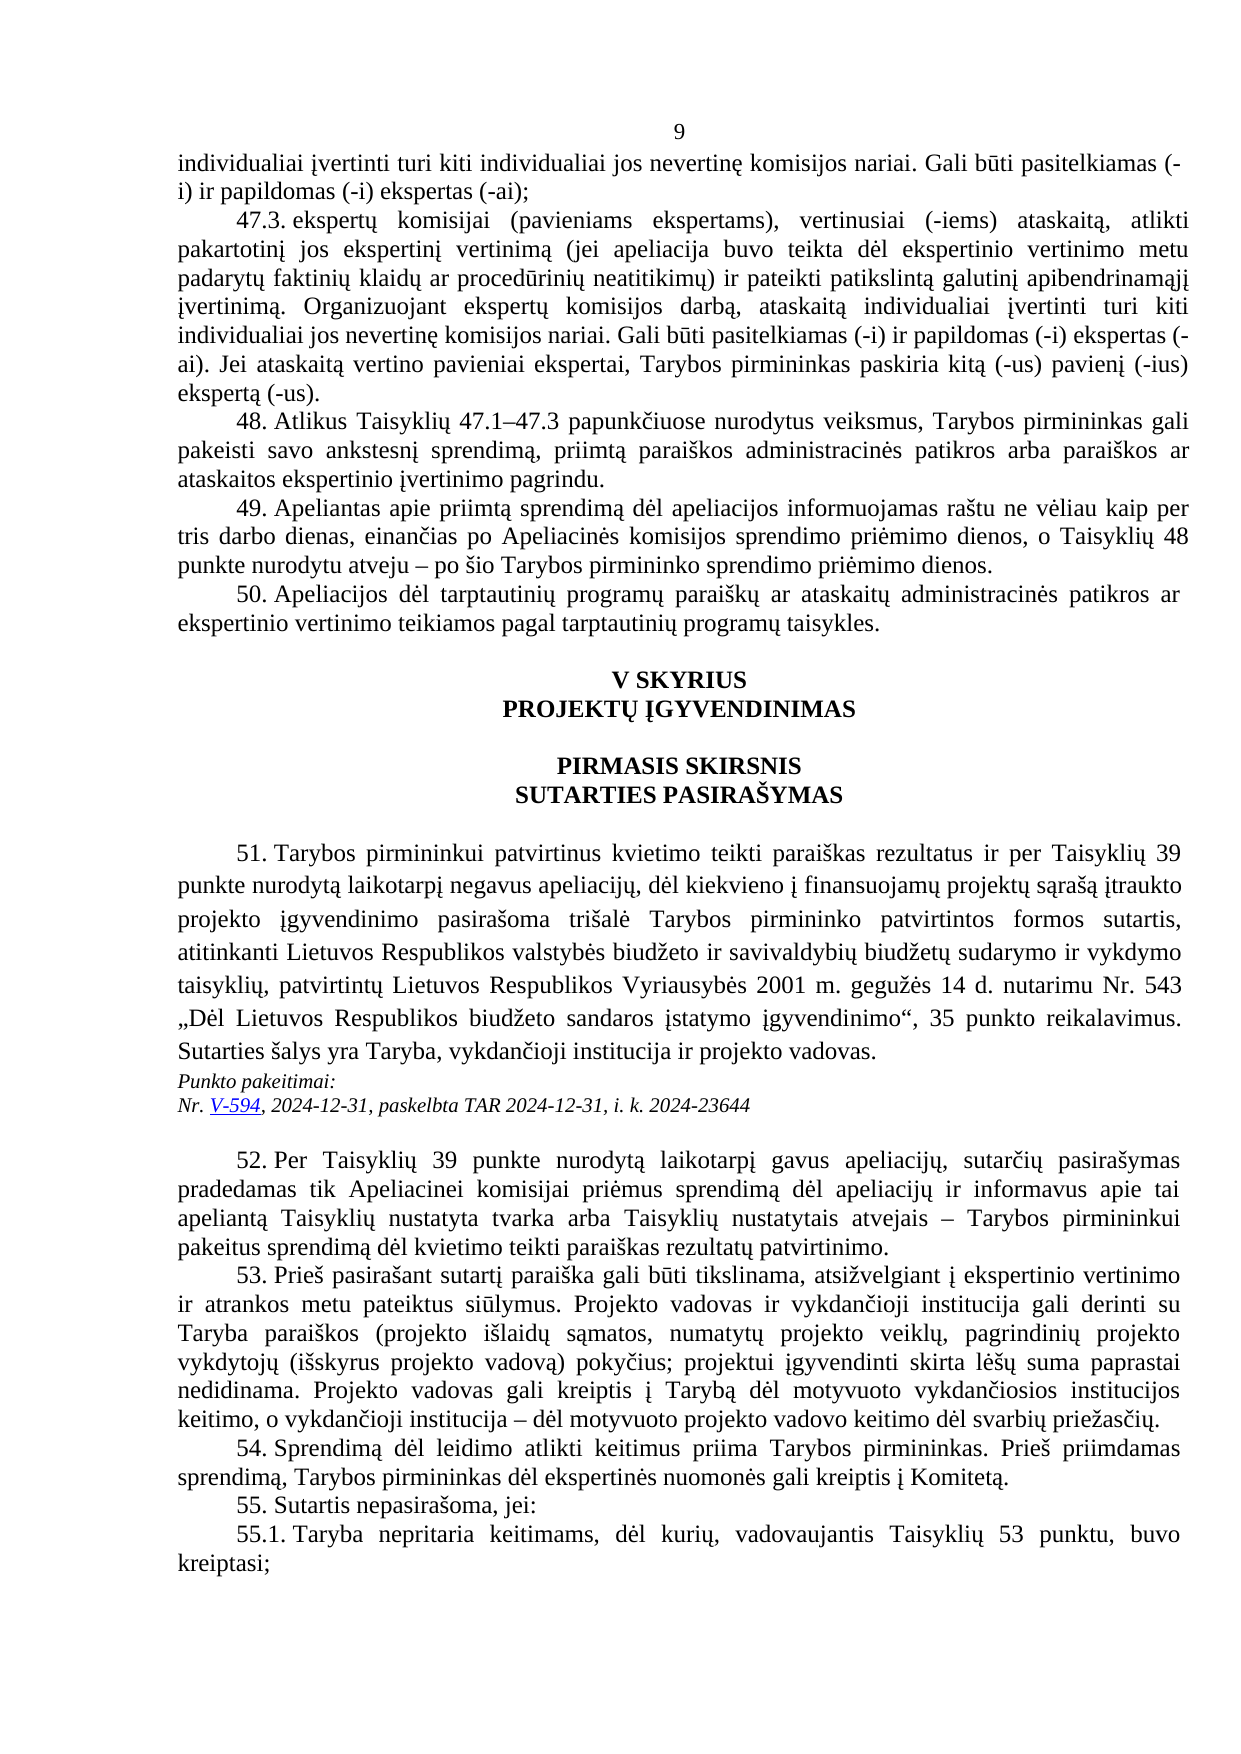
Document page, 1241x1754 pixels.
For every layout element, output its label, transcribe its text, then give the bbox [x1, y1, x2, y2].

text 52. Per Taisyklių 39 punkte nurodytą laikotarpį gavus apeliacijų, sutarčių pasirašymas pradedamas tik Apeliacinei komisijai priėmus sprendimą dėl apeliacijų ir informavus apie tai apeliantą Taisyklių nustatyta tvarka arba Taisyklių nustatytais atvejais – Tarybos pirmininkui pakeitus sprendimą dėl kvietimo teikti paraiškas rezultatų patvirtinimo. [177, 1146, 1181, 1261]
text 51. Tarybos pirmininkui patvirtinus kvietimo teikti paraiškas rezultatus ir per Taisyklių 39 punkte nurodytą laikotarpį negavus apeliacijų, dėl kiekvieno į finansuojamų projektų sąrašą įtraukto projekto įgyvendinimo pasirašoma trišalė Tarybos pirmininko patvirtintos formos sutartis, atitinkanti Lietuvos Respublikos valstybės biudžeto ir savivaldybių biudžetų sudarymo ir vykdymo taisyklių, patvirtintų Lietuvos Respublikos Vyriausybės 2001 m. gegužės 14 d. nutarimu Nr. 543 „Dėl Lietuvos Respublikos biudžeto sandaros įstatymo įgyvendinimo“, 35 punkto reikalavimus. Sutarties šalys yra Taryba, vykdančioji institucija ir projekto vadovas. [177, 838, 1183, 1064]
text 50. Apeliacijos dėl tarptautinių programų paraiškų ar ataskaitų administracinės patikros ar ekspertinio vertinimo teikiamos pagal tarptautinių programų taisykles. [177, 579, 1181, 636]
text Nr. V-594, 2024-12-31, paskelbta TAR 2024-12-31, i. k. 2024-23644 [177, 1093, 1181, 1117]
text 49. Apeliantas apie priimtą sprendimą dėl apeliacijos informuojamas raštu ne vėliau kaip per tris darbo dienas, einančias po Apeliacinės komisijos sprendimo priėmimo dienos, o Taisyklių 48 punkte nurodytu atveju – po šio Tarybos pirmininko sprendimo priėmimo dienos. [177, 493, 1190, 579]
text 55.1. Taryba nepritaria keitimams, dėl kurių, vadovaujantis Taisyklių 53 punktu, buvo kreiptasi; [177, 1519, 1181, 1577]
text PROJEKTŲ ĮGYVENDINIMAS [177, 694, 1181, 723]
text 55. Sutartis nepasirašoma, jei: [177, 1491, 1181, 1519]
text V SKYRIUS [177, 665, 1181, 694]
text 54. Sprendimą dėl leidimo atlikti keitimus priima Tarybos pirmininkas. Prieš priimdamas sprendimą, Tarybos pirmininkas dėl ekspertinės nuomonės gali kreiptis į Komitetą. [177, 1433, 1181, 1491]
text PIRMASIS SKIRSNIS [177, 751, 1181, 780]
text 53. Prieš pasirašant sutartį paraiška gali būti tikslinama, atsižvelgiant į ekspertinio vertinimo ir atrankos metu pateiktus siūlymus. Projekto vadovas ir vykdančioji institucija gali derinti su Taryba paraiškos (projekto išlaidų sąmatos, numatytų projekto veiklų, pagrindinių projekto vykdytojų (išskyrus projekto vadovą) pokyčius; projektui įgyvendinti skirta lėšų suma paprastai nedidinama. Projekto vadovas gali kreiptis į Tarybą dėl motyvuoto vykdančiosios institucijos keitimo, o vykdančioji institucija – dėl motyvuoto projekto vadovo keitimo dėl svarbių priežasčių. [177, 1261, 1181, 1433]
text Punkto pakeitimai: [177, 1069, 1181, 1093]
text SUTARTIES PASIRAŠYMAS [177, 780, 1181, 809]
text individualiai įvertinti turi kiti individualiai jos nevertinę komisijos nariai. Gali būti pasitelkiamas (-i) ir papildomas (-i) ekspertas (-ai); [177, 148, 1183, 205]
text 48. Atlikus Taisyklių 47.1–47.3 papunkčiuose nurodytus veiksmus, Tarybos pirmininkas gali pakeisti savo ankstesnį sprendimą, priimtą paraiškos administracinės patikros arba paraiškos ar ataskaitos ekspertinio įvertinimo pagrindu. [177, 406, 1190, 493]
text 47.3. ekspertų komisijai (pavieniams ekspertams), vertinusiai (-iems) ataskaitą, atlikti pakartotinį jos ekspertinį vertinimą (jei apeliacija buvo teikta dėl ekspertinio vertinimo metu padarytų faktinių klaidų ar procedūrinių neatitikimų) ir pateikti patikslintą galutinį apibendrinamąjį įvertinimą. Organizuojant ekspertų komisijos darbą, ataskaitą individualiai įvertinti turi kiti individualiai jos nevertinę komisijos nariai. Gali būti pasitelkiamas (-i) ir papildomas (-i) ekspertas (-ai). Jei ataskaitą vertino pavieniai ekspertai, Tarybos pirmininkas paskiria kitą (-us) pavienį (-ius) ekspertą (-us). [177, 205, 1190, 406]
